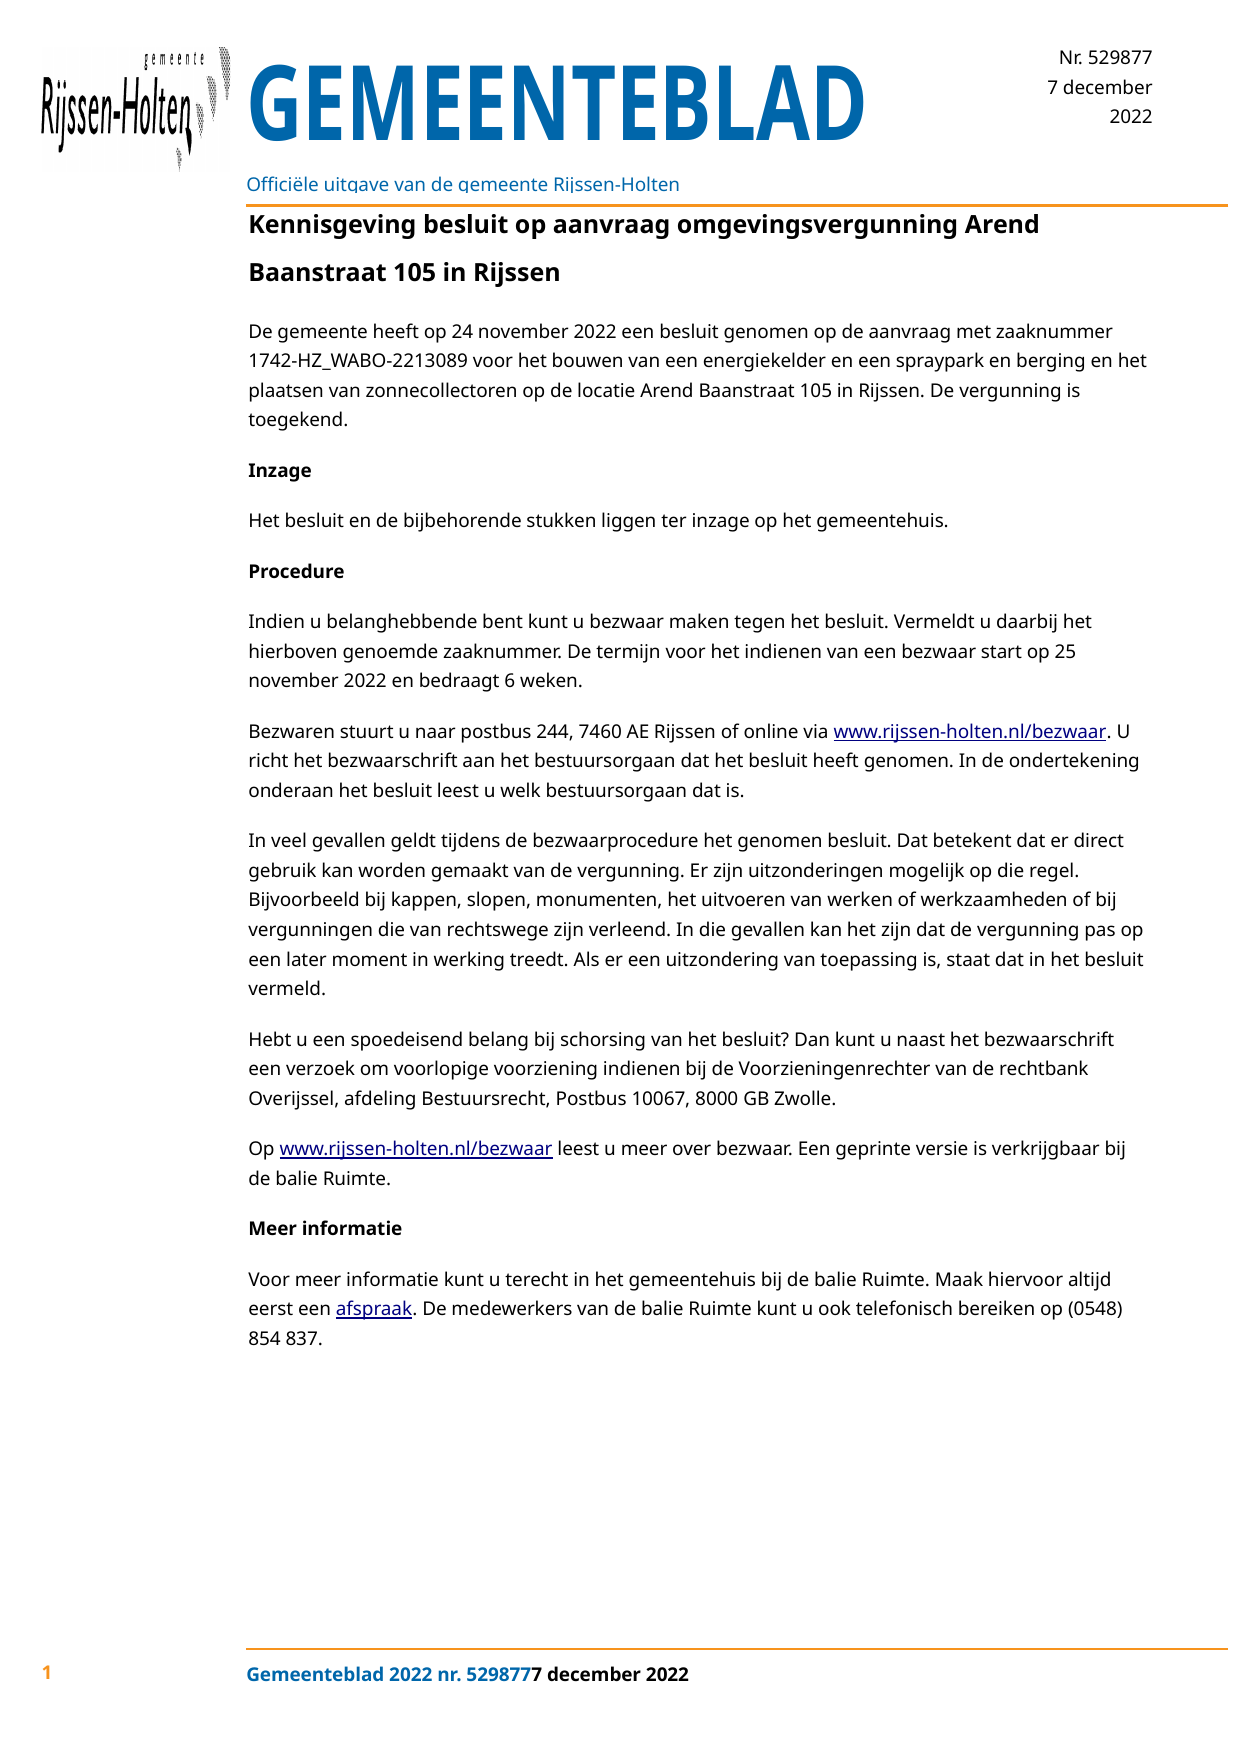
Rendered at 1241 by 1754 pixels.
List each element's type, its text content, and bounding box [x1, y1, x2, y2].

picture [41, 47, 231, 172]
text Op www.rijssen-holten.nl/bezwaar leest u meer over bezwaar. Een geprinte versie is verkrijgbaar bij de balie Ruimte. [248, 1135, 1152, 1191]
text Indien u belanghebbende bent kunt u bezwaar maken tegen het besluit. Vermeldt u daarbij het hierboven genoemde zaaknummer. De termijn voor het indienen van een bezwaar start op 25 november 2022 en bedraagt 6 weken. [248, 608, 1152, 693]
text Het besluit en de bijbehorende stukken liggen ter inzage op het gemeentehuis. [248, 507, 1152, 533]
text De gemeente heeft op 24 november 2022 een besluit genomen op de aanvraag met zaaknummer 1742-HZ_WABO-2213089 voor het bouwen van een energiekelder en een spraypark en berging en het plaatsen van zonnecollectoren op de locatie Arend Baanstraat 105 in Rijssen. De vergunning is toegekend. [248, 318, 1152, 432]
text In veel gevallen geldt tijdens de bezwaarprocedure het genomen besluit. Dat betekent dat er direct gebruik kan worden gemaakt van de vergunning. Er zijn uitzonderingen mogelijk op die regel. Bijvoorbeeld bij kappen, slopen, monumenten, het uitvoeren van werken of werkzaamheden of bij vergunningen die van rechtswege zijn verleend. In die gevallen kan het zijn dat de vergunning pas op een later moment in werking treedt. Als er een uitzondering van toepassing is, staat dat in het besluit vermeld. [248, 827, 1152, 1001]
text Hebt u een spoedeisend belang bij schorsing van het besluit? Dan kunt u naast het bezwaarschrift een verzoek om voorlopige voorziening indienen bij de Voorzieningenrechter van de rechtbank Overijssel, afdeling Bestuursrecht, Postbus 10067, 8000 GB Zwolle. [248, 1026, 1152, 1111]
text Procedure [248, 558, 1152, 584]
text Voor meer informatie kunt u terecht in het gemeentehuis bij de balie Ruimte. Maak hiervoor altijd eerst een afspraak. De medewerkers van de balie Ruimte kunt u ook telefonisch bereiken op (0548) 854 837. [248, 1266, 1152, 1351]
text Meer informatie [248, 1215, 1152, 1241]
text Bezwaren stuurt u naar postbus 244, 7460 AE Rijssen of online via www.rijssen-holten.nl/bezwaar. U richt het bezwaarschrift aan het bestuursorgaan dat het besluit heeft genomen. In de ondertekening onderaan het besluit leest u welk bestuursorgaan dat is. [248, 718, 1152, 803]
text Inzage [248, 457, 1152, 483]
text Kennisgeving besluit op aanvraag omgevingsvergunning Arend Baanstraat 105 in Rijssen [248, 207, 1152, 288]
